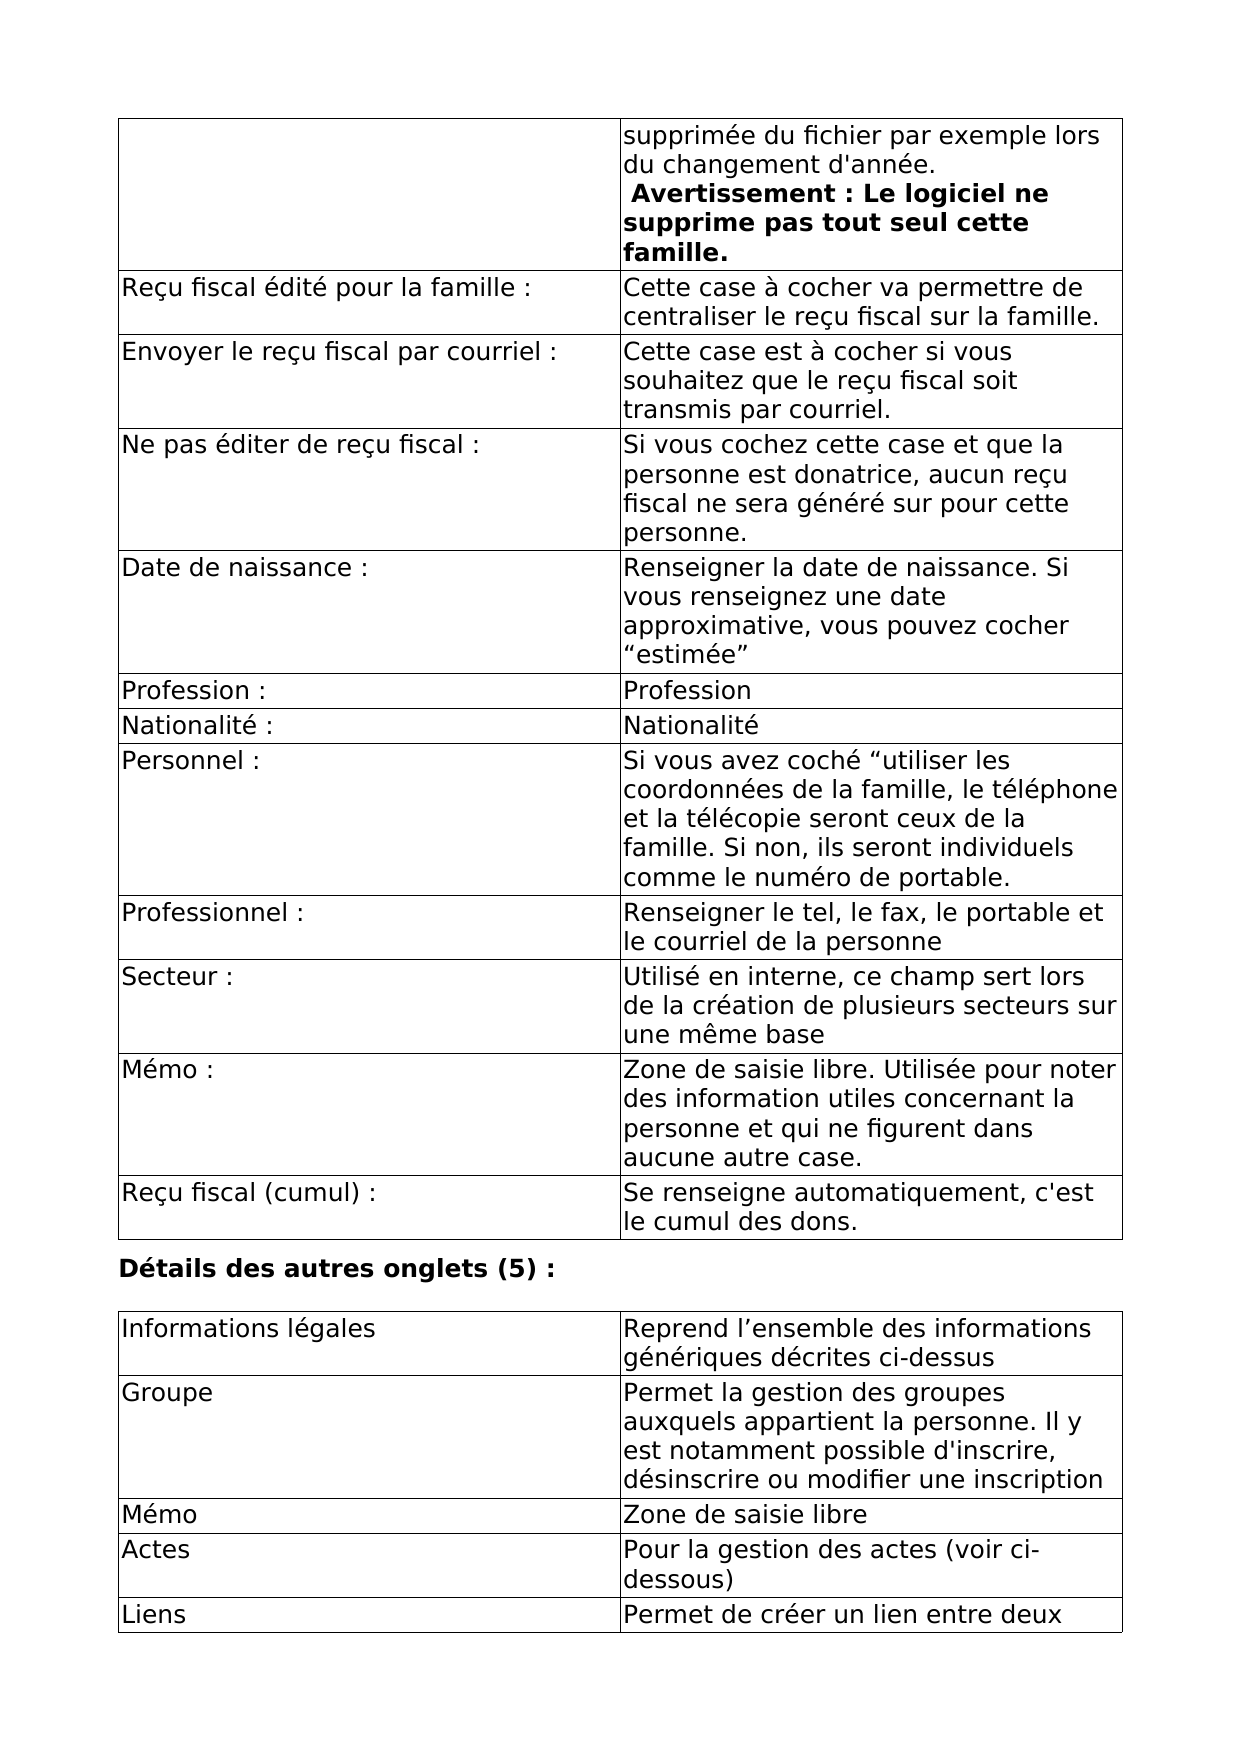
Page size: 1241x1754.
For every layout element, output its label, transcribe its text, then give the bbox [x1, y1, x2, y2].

table_cell Mémo : [119, 1054, 620, 1175]
table_cell Personnel : [119, 744, 620, 895]
table_cell Pour la gestion des actes (voir ci-dessous) [621, 1534, 1122, 1597]
table_cell [119, 119, 620, 270]
table_cell Reçu fiscal édité pour la famille : [119, 271, 620, 334]
table_cell Reçu fiscal (cumul) : [119, 1176, 620, 1239]
table_cell Profession [621, 674, 1122, 708]
table_cell Se renseigne automatiquement, c'est le cumul des dons. [621, 1176, 1122, 1239]
table_cell Permet de créer un lien entre deux [621, 1598, 1122, 1632]
table_cell Cette case est à cocher si vous souhaitez que le reçu fiscal soit transmis par courriel. [621, 335, 1122, 428]
text Détails des autres onglets (5) : [118, 1254, 1122, 1283]
table_cell Envoyer le reçu fiscal par courriel : [119, 335, 620, 428]
table_cell Nationalité [621, 709, 1122, 743]
table_cell supprimée du fichier par exemple lors du changement d'année. Avertissement : Le logiciel ne supprime pas tout seul cette famille. [621, 119, 1122, 270]
table_cell Mémo [119, 1499, 620, 1533]
table_cell Renseigner la date de naissance. Si vous renseignez une date approximative, vous pouvez cocher “estimée” [621, 551, 1122, 673]
table_cell Utilisé en interne, ce champ sert lors de la création de plusieurs secteurs sur une même base [621, 960, 1122, 1052]
table_cell Nationalité : [119, 709, 620, 743]
table_cell Si vous avez coché “utiliser les coordonnées de la famille, le téléphone et la télécopie seront ceux de la famille. Si non, ils seront individuels comme le numéro de portable. [621, 744, 1122, 895]
table_cell Ne pas éditer de reçu fiscal : [119, 429, 620, 550]
table_header Reprend l’ensemble des informations génériques décrites ci-dessus [621, 1312, 1122, 1375]
table_cell Date de naissance : [119, 551, 620, 673]
table_cell Profession : [119, 674, 620, 708]
table_cell Actes [119, 1534, 620, 1597]
table_cell Cette case à cocher va permettre de centraliser le reçu fiscal sur la famille. [621, 271, 1122, 334]
table_cell Groupe [119, 1376, 620, 1498]
table_cell Professionnel : [119, 896, 620, 959]
table_header Informations légales [119, 1312, 620, 1375]
table_cell Permet la gestion des groupes auxquels appartient la personne. Il y est notamment possible d'inscrire, désinscrire ou modifier une inscription [621, 1376, 1122, 1498]
table_cell Secteur : [119, 960, 620, 1052]
table_cell Renseigner le tel, le fax, le portable et le courriel de la personne [621, 896, 1122, 959]
table_cell Si vous cochez cette case et que la personne est donatrice, aucun reçu fiscal ne sera généré sur pour cette personne. [621, 429, 1122, 550]
table_cell Liens [119, 1598, 620, 1632]
table_cell Zone de saisie libre [621, 1499, 1122, 1533]
table_cell Zone de saisie libre. Utilisée pour noter des information utiles concernant la personne et qui ne figurent dans aucune autre case. [621, 1054, 1122, 1175]
